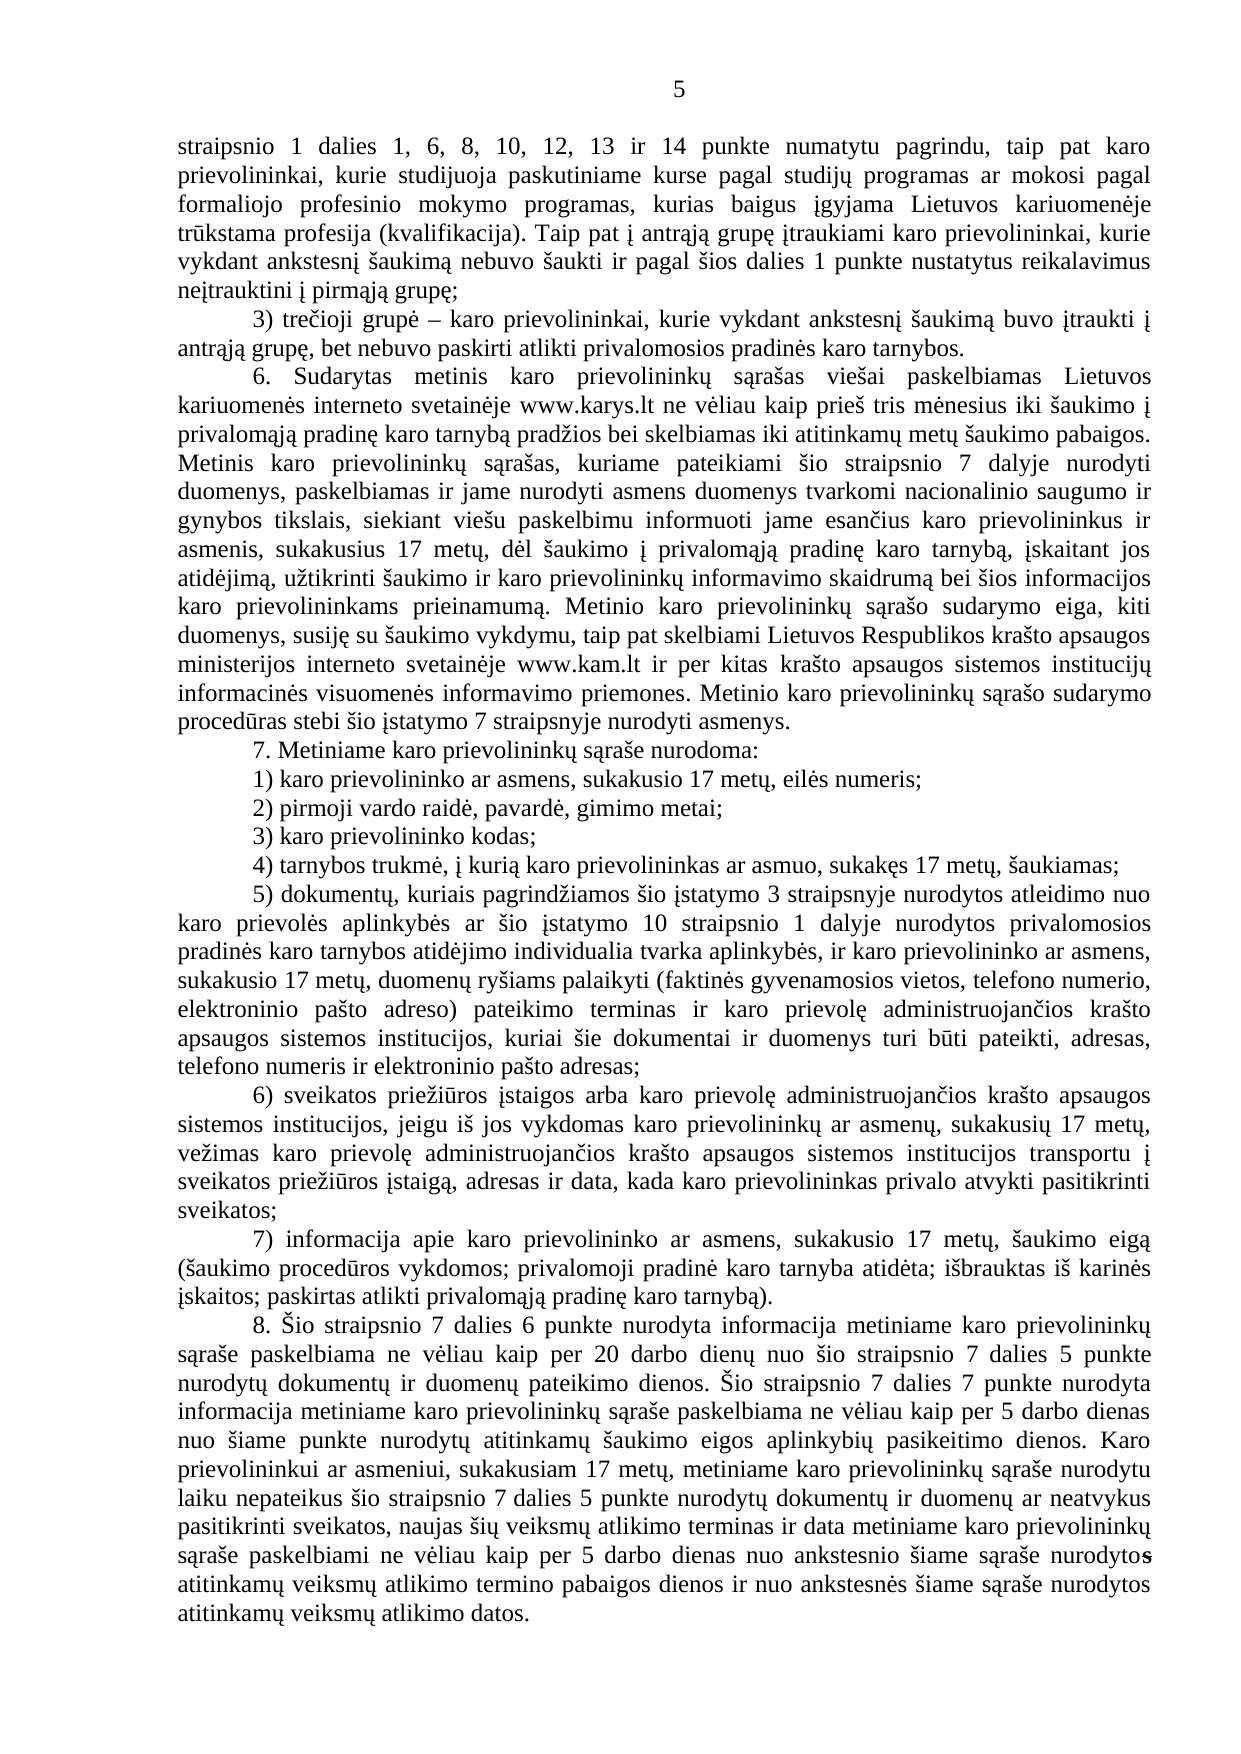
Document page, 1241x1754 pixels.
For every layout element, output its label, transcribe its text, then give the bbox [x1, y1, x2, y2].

text 7. Metiniame karo prievolininkų sąraše nurodoma: [177, 735, 1152, 764]
text 6) sveikatos priežiūros įstaigos arba karo prievolę administruojančios krašto apsaugos sistemos institucijos, jeigu iš jos vykdomas karo prievolininkų ar asmenų, sukakusių 17 metų, vežimas karo prievolę administruojančios krašto apsaugos sistemos institucijos transportu į sveikatos priežiūros įstaigą, adresas ir data, kada karo prievolininkas privalo atvykti pasitikrinti sveikatos; [177, 1080, 1152, 1224]
text 5) dokumentų, kuriais pagrindžiamos šio įstatymo 3 straipsnyje nurodytos atleidimo nuo karo prievolės aplinkybės ar šio įstatymo 10 straipsnio 1 dalyje nurodytos privalomosios pradinės karo tarnybos atidėjimo individualia tvarka aplinkybės, ir karo prievolininko ar asmens, sukakusio 17 metų, duomenų ryšiams palaikyti (faktinės gyvenamosios vietos, telefono numerio, elektroninio pašto adreso) pateikimo terminas ir karo prievolę administruojančios krašto apsaugos sistemos institucijos, kuriai šie dokumentai ir duomenys turi būti pateikti, adresas, telefono numeris ir elektroninio pašto adresas; [177, 879, 1152, 1080]
text 3) karo prievolininko kodas; [177, 821, 1152, 850]
text 7) informacija apie karo prievolininko ar asmens, sukakusio 17 metų, šaukimo eigą (šaukimo procedūros vykdomos; privalomoji pradinė karo tarnyba atidėta; išbrauktas iš karinės įskaitos; paskirtas atlikti privalomąją pradinę karo tarnybą). [177, 1224, 1152, 1310]
text 8. Šio straipsnio 7 dalies 6 punkte nurodyta informacija metiniame karo prievolininkų sąraše paskelbiama ne vėliau kaip per 20 darbo dienų nuo šio straipsnio 7 dalies 5 punkte nurodytų dokumentų ir duomenų pateikimo dienos. Šio straipsnio 7 dalies 7 punkte nurodyta informacija metiniame karo prievolininkų sąraše paskelbiama ne vėliau kaip per 5 darbo dienas nuo šiame punkte nurodytų atitinkamų šaukimo eigos aplinkybių pasikeitimo dienos. Karo prievolininkui ar asmeniui, sukakusiam 17 metų, metiniame karo prievolininkų sąraše nurodytu laiku nepateikus šio straipsnio 7 dalies 5 punkte nurodytų dokumentų ir duomenų ar neatvykus pasitikrinti sveikatos, naujas šių veiksmų atlikimo terminas ir data metiniame karo prievolininkų sąraše paskelbiami ne vėliau kaip per 5 darbo dienas nuo ankstesnio šiame sąraše nurodytos atitinkamų veiksmų atlikimo termino pabaigos dienos ir nuo ankstesnės šiame sąraše nurodytos atitinkamų veiksmų atlikimo datos. [177, 1310, 1152, 1626]
text 4) tarnybos trukmė, į kurią karo prievolininkas ar asmuo, sukakęs 17 metų, šaukiamas; [177, 850, 1152, 879]
text 2) pirmoji vardo raidė, pavardė, gimimo metai; [177, 793, 1152, 821]
text 6. Sudarytas metinis karo prievolininkų sąrašas viešai paskelbiamas Lietuvos kariuomenės interneto svetainėje www.karys.lt ne vėliau kaip prieš tris mėnesius iki šaukimo į privalomąją pradinę karo tarnybą pradžios bei skelbiamas iki atitinkamų metų šaukimo pabaigos. Metinis karo prievolininkų sąrašas, kuriame pateikiami šio straipsnio 7 dalyje nurodyti duomenys, paskelbiamas ir jame nurodyti asmens duomenys tvarkomi nacionalinio saugumo ir gynybos tikslais, siekiant viešu paskelbimu informuoti jame esančius karo prievolininkus ir asmenis, sukakusius 17 metų, dėl šaukimo į privalomąją pradinę karo tarnybą, įskaitant jos atidėjimą, užtikrinti šaukimo ir karo prievolininkų informavimo skaidrumą bei šios informacijos karo prievolininkams prieinamumą. Metinio karo prievolininkų sąrašo sudarymo eiga, kiti duomenys, susiję su šaukimo vykdymu, taip pat skelbiami Lietuvos Respublikos krašto apsaugos ministerijos interneto svetainėje www.kam.lt ir per kitas krašto apsaugos sistemos institucijų informacinės visuomenės informavimo priemones. Metinio karo prievolininkų sąrašo sudarymo procedūras stebi šio įstatymo 7 straipsnyje nurodyti asmenys. [177, 361, 1152, 735]
text 1) karo prievolininko ar asmens, sukakusio 17 metų, eilės numeris; [177, 764, 1152, 793]
text 3) trečioji grupė – karo prievolininkai, kurie vykdant ankstesnį šaukimą buvo įtraukti į antrąją grupę, bet nebuvo paskirti atlikti privalomosios pradinės karo tarnybos. [177, 304, 1152, 361]
text straipsnio 1 dalies 1, 6, 8, 10, 12, 13 ir 14 punkte numatytu pagrindu, taip pat karo prievolininkai, kurie studijuoja paskutiniame kurse pagal studijų programas ar mokosi pagal formaliojo profesinio mokymo programas, kurias baigus įgyjama Lietuvos kariuomenėje trūkstama profesija (kvalifikacija). Taip pat į antrąją grupę įtraukiami karo prievolininkai, kurie vykdant ankstesnį šaukimą nebuvo šaukti ir pagal šios dalies 1 punkte nustatytus reikalavimus neįtrauktini į pirmąją grupę; [177, 131, 1152, 304]
